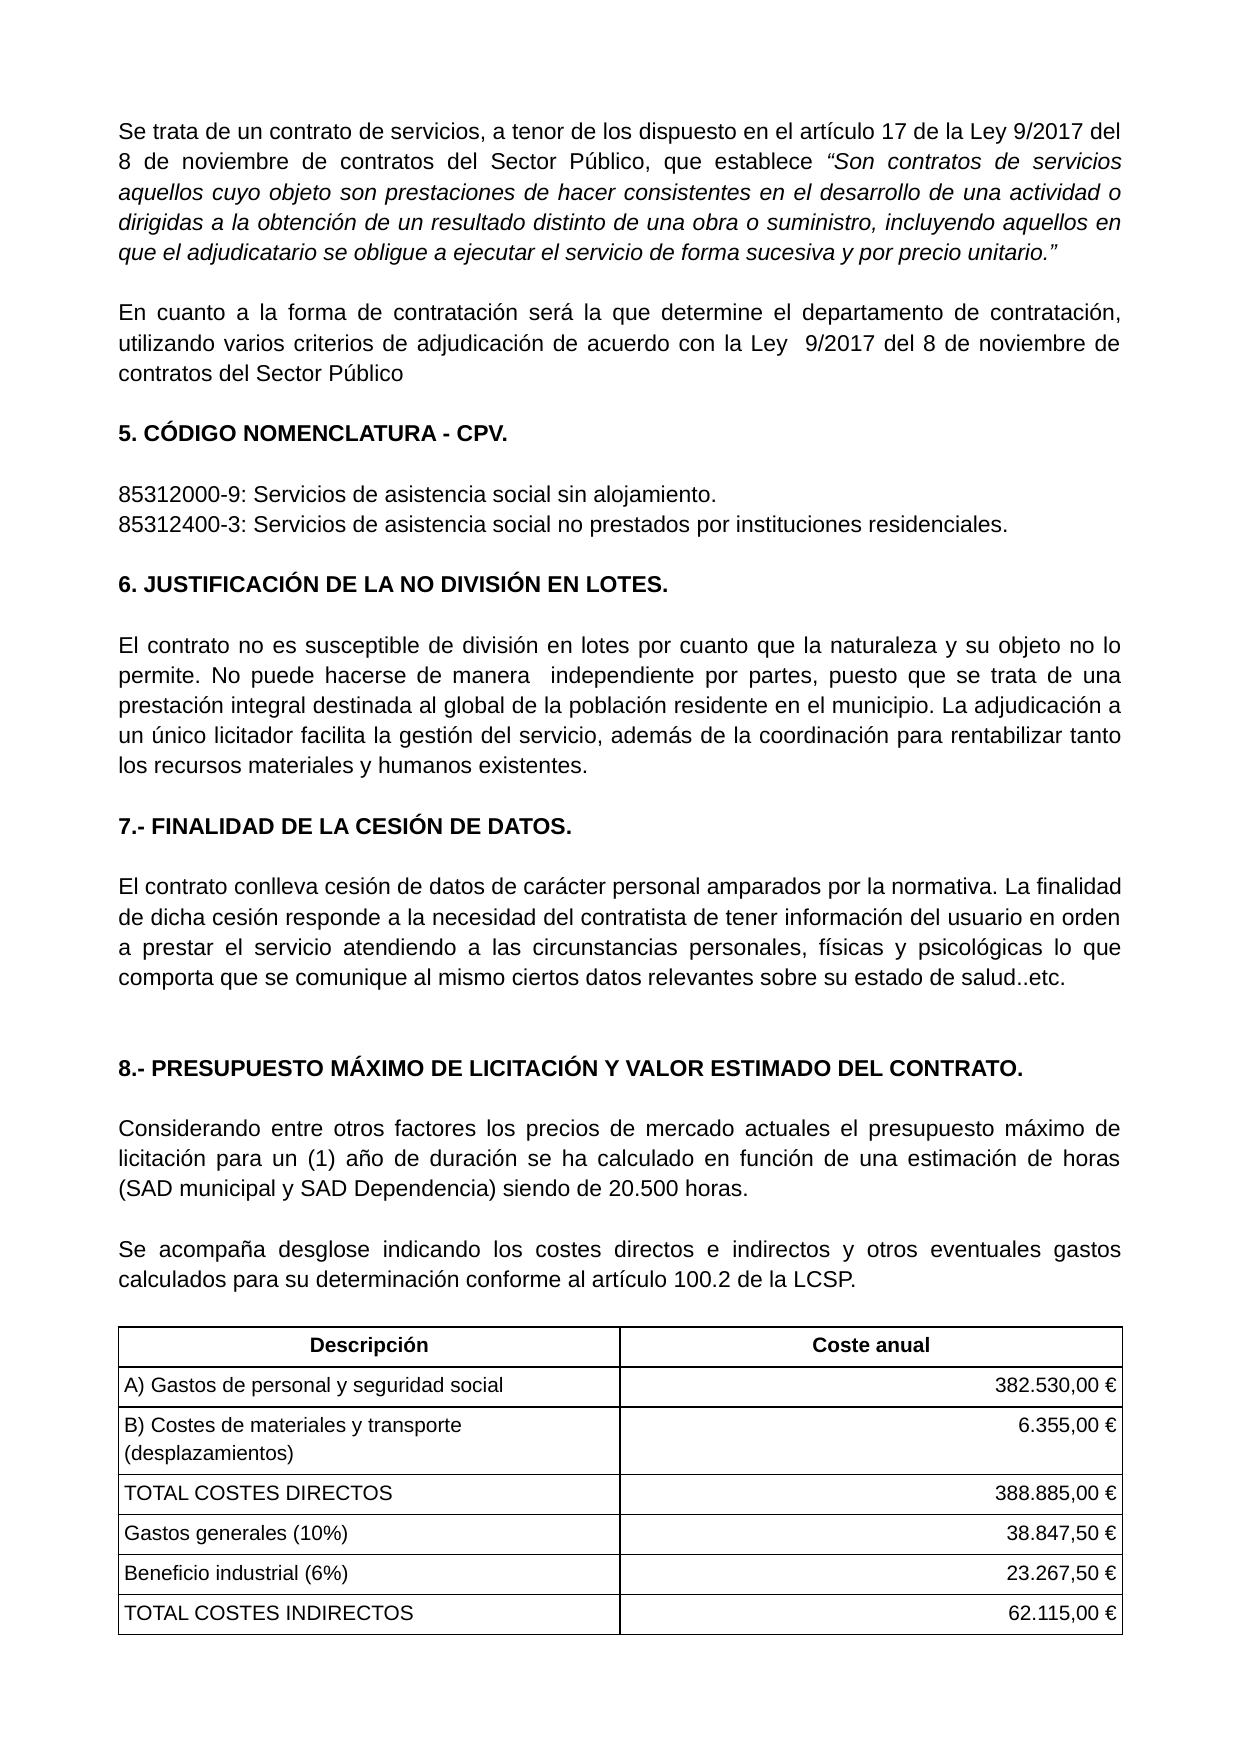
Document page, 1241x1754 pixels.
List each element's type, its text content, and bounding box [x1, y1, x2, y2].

text El contrato conlleva cesión de datos de carácter personal amparados por la normativa. La finalidad de dicha cesión responde a la necesidad del contratista de tener información del usuario en orden a prestar el servicio atendiendo a las circunstancias personales, físicas y psicológicas lo que comporta que se comunique al mismo ciertos datos relevantes sobre su estado de salud..etc. [118, 873, 1122, 990]
table_cell B) Costes de materiales y transporte (desplazamientos) [119, 1408, 619, 1474]
text 7.- FINALIDAD DE LA CESIÓN DE DATOS. [118, 813, 1122, 839]
table_cell 382.530,00 € [621, 1368, 1122, 1406]
table_cell 38.847,50 € [621, 1515, 1122, 1554]
text El contrato no es susceptible de división en lotes por cuanto que la naturaleza y su objeto no lo permite. No puede hacerse de manera independiente por partes, puesto que se trata de una prestación integral destinada al global de la población residente en el municipio. La adjudicación a un único licitador facilita la gestión del servicio, además de la coordinación para rentabilizar tanto los recursos materiales y humanos existentes. [118, 632, 1122, 779]
table_cell 62.115,00 € [621, 1595, 1122, 1634]
text En cuanto a la forma de contratación será la que determine el departamento de contratación, utilizando varios criterios de adjudicación de acuerdo con la Ley 9/2017 del 8 de noviembre de contratos del Sector Público [118, 299, 1122, 386]
table_cell A) Gastos de personal y seguridad social [119, 1368, 619, 1406]
text Se acompaña desglose indicando los costes directos e indirectos y otros eventuales gastos calculados para su determinación conforme al artículo 100.2 de la LCSP. [118, 1236, 1122, 1292]
text Se trata de un contrato de servicios, a tenor de los dispuesto en el artículo 17 de la Ley 9/2017 del 8 de noviembre de contratos del Sector Público, que establece “Son contratos de servicios aquellos cuyo objeto son prestaciones de hacer consistentes en el desarrollo de una actividad o dirigidas a la obtención de un resultado distinto de una obra o suministro, incluyendo aquellos en que el adjudicatario se obligue a ejecutar el servicio de forma sucesiva y por precio unitario.” [118, 118, 1122, 265]
text 8.- PRESUPUESTO MÁXIMO DE LICITACIÓN Y VALOR ESTIMADO DEL CONTRATO. [118, 1054, 1122, 1081]
table_cell Beneficio industrial (6%) [119, 1555, 619, 1594]
text 85312000-9: Servicios de asistencia social sin alojamiento. [118, 481, 1122, 507]
text Considerando entre otros factores los precios de mercado actuales el presupuesto máximo de licitación para un (1) año de duración se ha calculado en función de una estimación de horas (SAD municipal y SAD Dependencia) siendo de 20.500 horas. [118, 1115, 1122, 1202]
text 5. CÓDIGO NOMENCLATURA - CPV. [118, 420, 1122, 447]
table_cell 6.355,00 € [621, 1408, 1122, 1474]
text 85312400-3: Servicios de asistencia social no prestados por instituciones residenciales. [118, 511, 1122, 537]
text 6. JUSTIFICACIÓN DE LA NO DIVISIÓN EN LOTES. [118, 571, 1122, 598]
table_cell Gastos generales (10%) [119, 1515, 619, 1554]
table_cell TOTAL COSTES DIRECTOS [119, 1475, 619, 1514]
table_cell 23.267,50 € [621, 1555, 1122, 1594]
table_cell 388.885,00 € [621, 1475, 1122, 1514]
table_header Descripción [119, 1328, 619, 1366]
table_header Coste anual [621, 1328, 1122, 1366]
table_cell TOTAL COSTES INDIRECTOS [119, 1595, 619, 1634]
